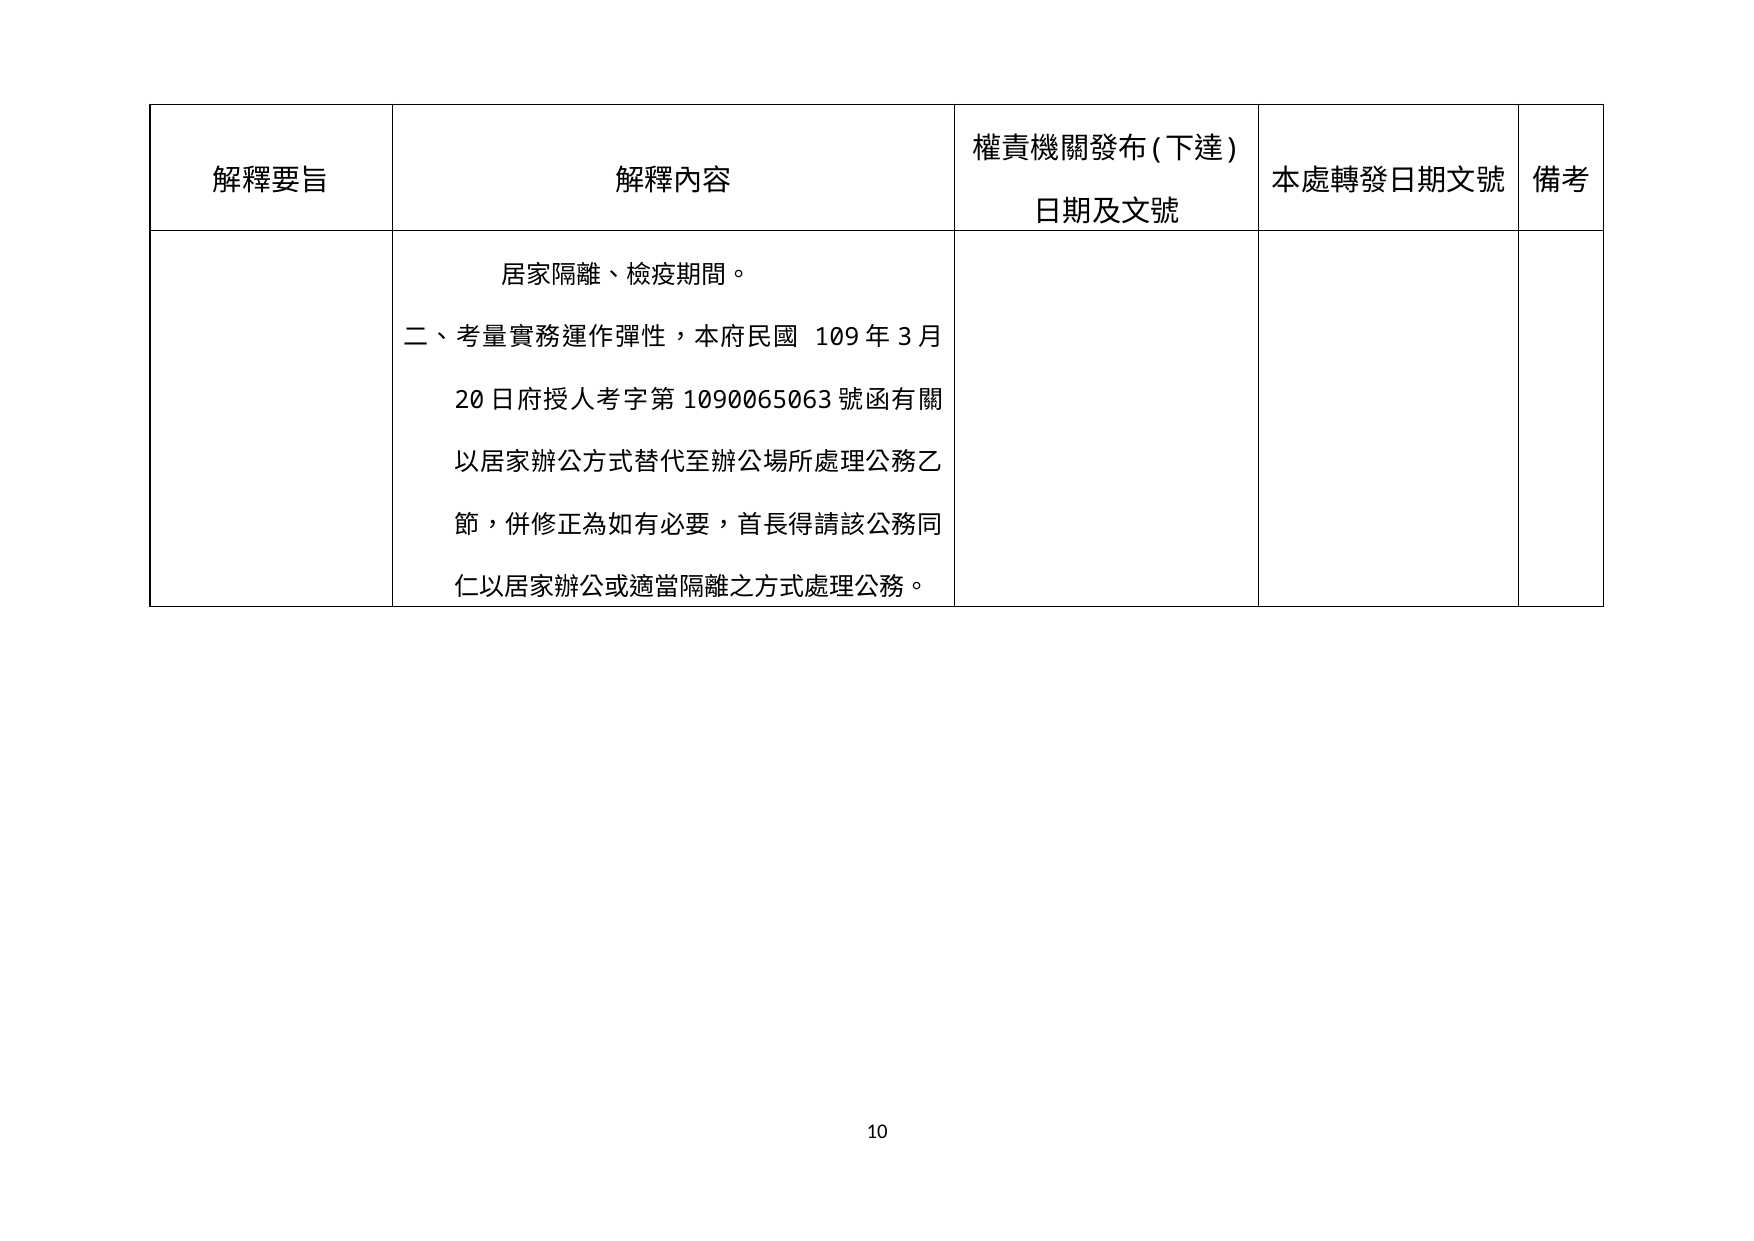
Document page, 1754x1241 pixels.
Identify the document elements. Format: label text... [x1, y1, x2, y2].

table_header 備考 [1519, 105, 1603, 229]
table_header 解釋內容 [393, 105, 954, 229]
table_header 解釋要旨 [151, 105, 392, 229]
table_cell [955, 231, 1258, 606]
table_cell 居家隔離、檢疫期間。 二、考量實務運作彈性，本府民國 109年3月20日府授人考字第1090065063號函有關以居家辦公方式替代至辦公場所處理公務乙節，併修正為如有必要，首長得請該公務同仁以居家辦公或適當隔離之方式處理公務。 [393, 231, 954, 606]
table_cell [151, 231, 392, 606]
table_cell [1259, 231, 1518, 606]
table_cell [1519, 231, 1603, 606]
table_header 本處轉發日期文號 [1259, 105, 1518, 229]
table_header 權責機關發布(下達) 日期及文號 [955, 105, 1258, 229]
